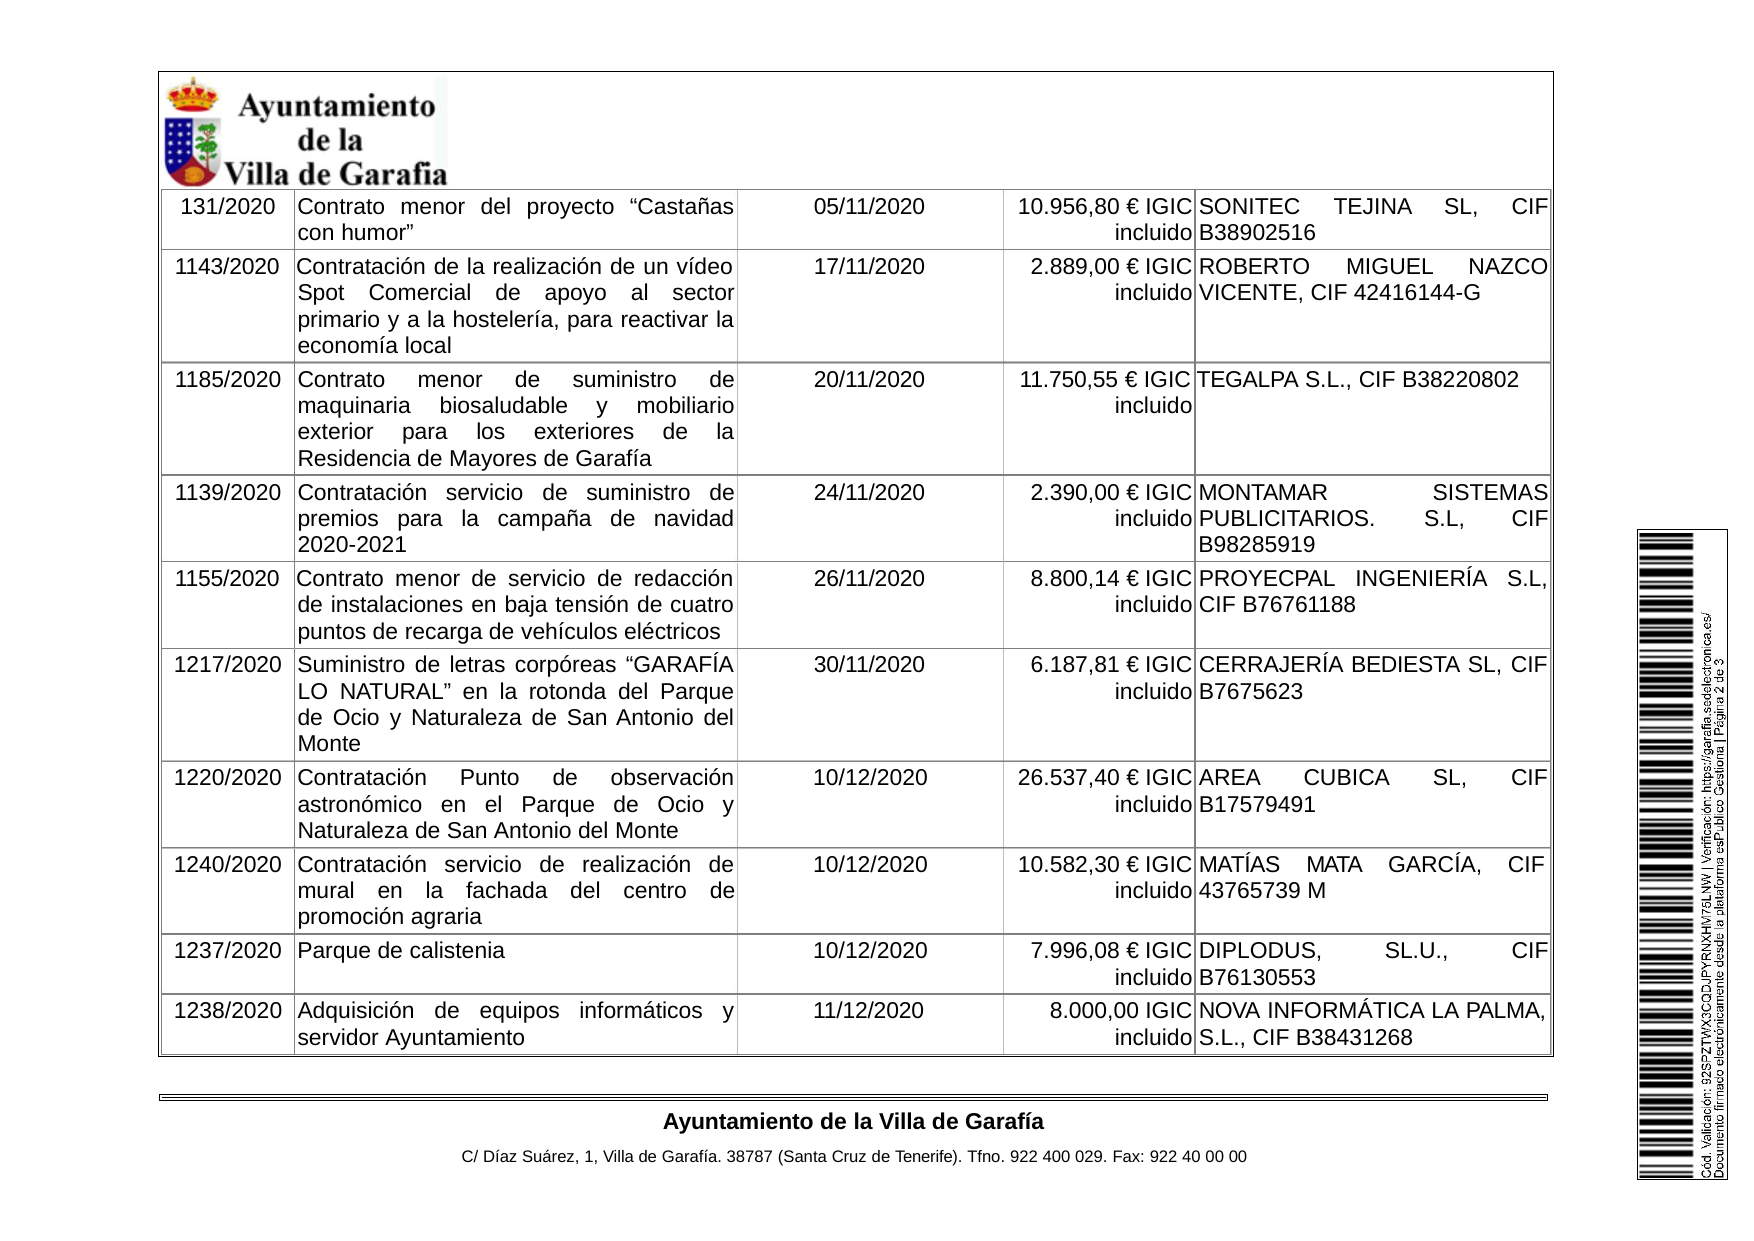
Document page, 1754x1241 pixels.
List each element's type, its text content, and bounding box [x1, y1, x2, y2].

text SL, [1433, 765, 1492, 791]
text Spot Comercial de apoyo al sector [297, 280, 759, 306]
text incluido 43765739 M [1114, 878, 1573, 904]
text incluido B7675623 [1114, 679, 1573, 704]
text 1 [174, 765, 186, 791]
text y [596, 393, 633, 419]
text maquinaria biosaludable [297, 393, 596, 419]
text 139/2020 Contratación servicio de suministro de [186, 479, 759, 505]
text mobiliario [633, 393, 759, 419]
text de Ocio y Naturaleza de San Antonio del [297, 705, 759, 731]
text 6.187,81 € IGIC CERRAJERÍA BEDIESTA SL, CIF [1030, 652, 1573, 678]
text S.L, CIF [1424, 506, 1573, 531]
text 05/11/2020 [814, 194, 953, 219]
text economía local [297, 333, 759, 358]
picture [159, 72, 1553, 1056]
text 1 [174, 938, 186, 964]
text CUBICA [1303, 765, 1415, 791]
text 8.000,00 IGIC NOVA INFORMÁTICA LA PALMA, [1049, 998, 1573, 1024]
text 1238/2020 Adquisición de equipos informáticos y [174, 998, 759, 1024]
text 10/12/2020 [813, 852, 953, 877]
text incluido B17579491 [1114, 792, 1340, 817]
text incluido S.L., CIF B38431268 [1114, 1024, 1573, 1050]
text incluido [1114, 393, 1546, 419]
text 10.956,80 € IGIC SONITEC TEJINA SL, CIF [1018, 194, 1573, 219]
text 1 [180, 194, 193, 219]
text 11.750,55 € IGIC TEGALPA S.L., CIF B38220802 [1019, 367, 1546, 392]
text incluido B38902516 [1114, 220, 1573, 246]
text 217/2020 Suministro de letras corpóreas “GARAFÍA [186, 652, 759, 678]
text 1 [174, 367, 186, 392]
text 2.390,00 € IGIC MONTAMAR [1030, 479, 1402, 505]
picture [1638, 530, 1727, 1179]
text 240/2020 Contratación servicio de realización de [186, 852, 759, 877]
text 10/12/2020 [813, 938, 953, 964]
text SISTEMAS [1432, 479, 1573, 505]
text astronómico en el Parque de Ocio y [297, 792, 759, 817]
text 185/2020 Contrato menor de suministro de [186, 367, 759, 392]
text incluido B76130553 [1114, 964, 1346, 990]
text 2 [297, 532, 310, 558]
text Naturaleza de San Antonio del Monte [297, 818, 759, 843]
text 26/11/2020 [814, 566, 953, 592]
text 1143/2020 Contratación de la realización de un vídeo [174, 254, 759, 279]
text 2.889,00 € IGIC ROBERTO [1030, 254, 1335, 279]
text SL.U., [1384, 938, 1473, 964]
text CIF [1511, 765, 1573, 791]
text 7.996,08 € IGIC DIPLODUS, [1030, 938, 1346, 964]
text mural en la fachada del centro de [297, 878, 759, 904]
text incluido CIF B76761188 [1114, 592, 1573, 618]
text Monte [297, 731, 759, 757]
text Residencia de Mayores de Garafía [297, 446, 759, 471]
text 1155/2020 Contrato menor de servicio de redacción [174, 566, 759, 592]
text servidor Ayuntamiento [297, 1024, 759, 1050]
text 17/11/2020 [814, 254, 953, 279]
text primario y a la hostelería, para reactivar la [297, 307, 759, 332]
text 31/2020 Contrato menor del proyecto “Castañas [193, 194, 759, 219]
text 8.800,14 € IGIC PROYECPAL INGENIERÍA S.L, [1030, 566, 1573, 592]
text premios para la campaña de navidad [297, 506, 759, 531]
text 11/12/2020 [813, 998, 953, 1024]
text con humor” [297, 220, 438, 246]
text 1 [174, 652, 186, 678]
text 237/2020 Parque de calistenia [186, 938, 530, 964]
text 10/12/2020 [813, 765, 953, 791]
text exterior para los exteriores de la [297, 419, 759, 445]
text B98285919 [1198, 532, 1402, 558]
text 20/11/2020 [814, 367, 953, 392]
text Ayuntamiento de la Villa de Garafía [663, 1109, 1070, 1135]
text 1 [174, 479, 186, 505]
text 1 [174, 852, 186, 877]
text C/ Díaz Suárez, 1, Villa de Garafía. 38787 (Santa Cruz de Tenerife). Tfno. 922 400 029. Fax: 922 40 00 00 [461, 1148, 1271, 1166]
text puntos de recarga de vehículos eléctricos [297, 619, 759, 644]
text CIF [1511, 938, 1573, 964]
text 30/11/2020 [814, 652, 953, 678]
text de instalaciones en baja tensión de cuatro [297, 592, 759, 618]
text 220/2020 Contratación Punto de observación [186, 765, 759, 791]
picture [160, 1095, 1547, 1100]
text incluido PUBLICITARIOS. [1114, 506, 1402, 531]
text promoción agraria [297, 904, 759, 930]
text 10.582,30 € IGIC MATÍAS MATA GARCÍA, CIF [1018, 852, 1573, 877]
text 26.537,40 € IGIC AREA [1018, 765, 1285, 791]
text 24/11/2020 [814, 479, 953, 505]
text MIGUEL NAZCO [1346, 254, 1573, 279]
text incluido VICENTE, CIF 42416144-G [1114, 280, 1506, 306]
text LO NATURAL” en la rotonda del Parque [297, 679, 759, 704]
text 020-2021 [310, 532, 432, 558]
